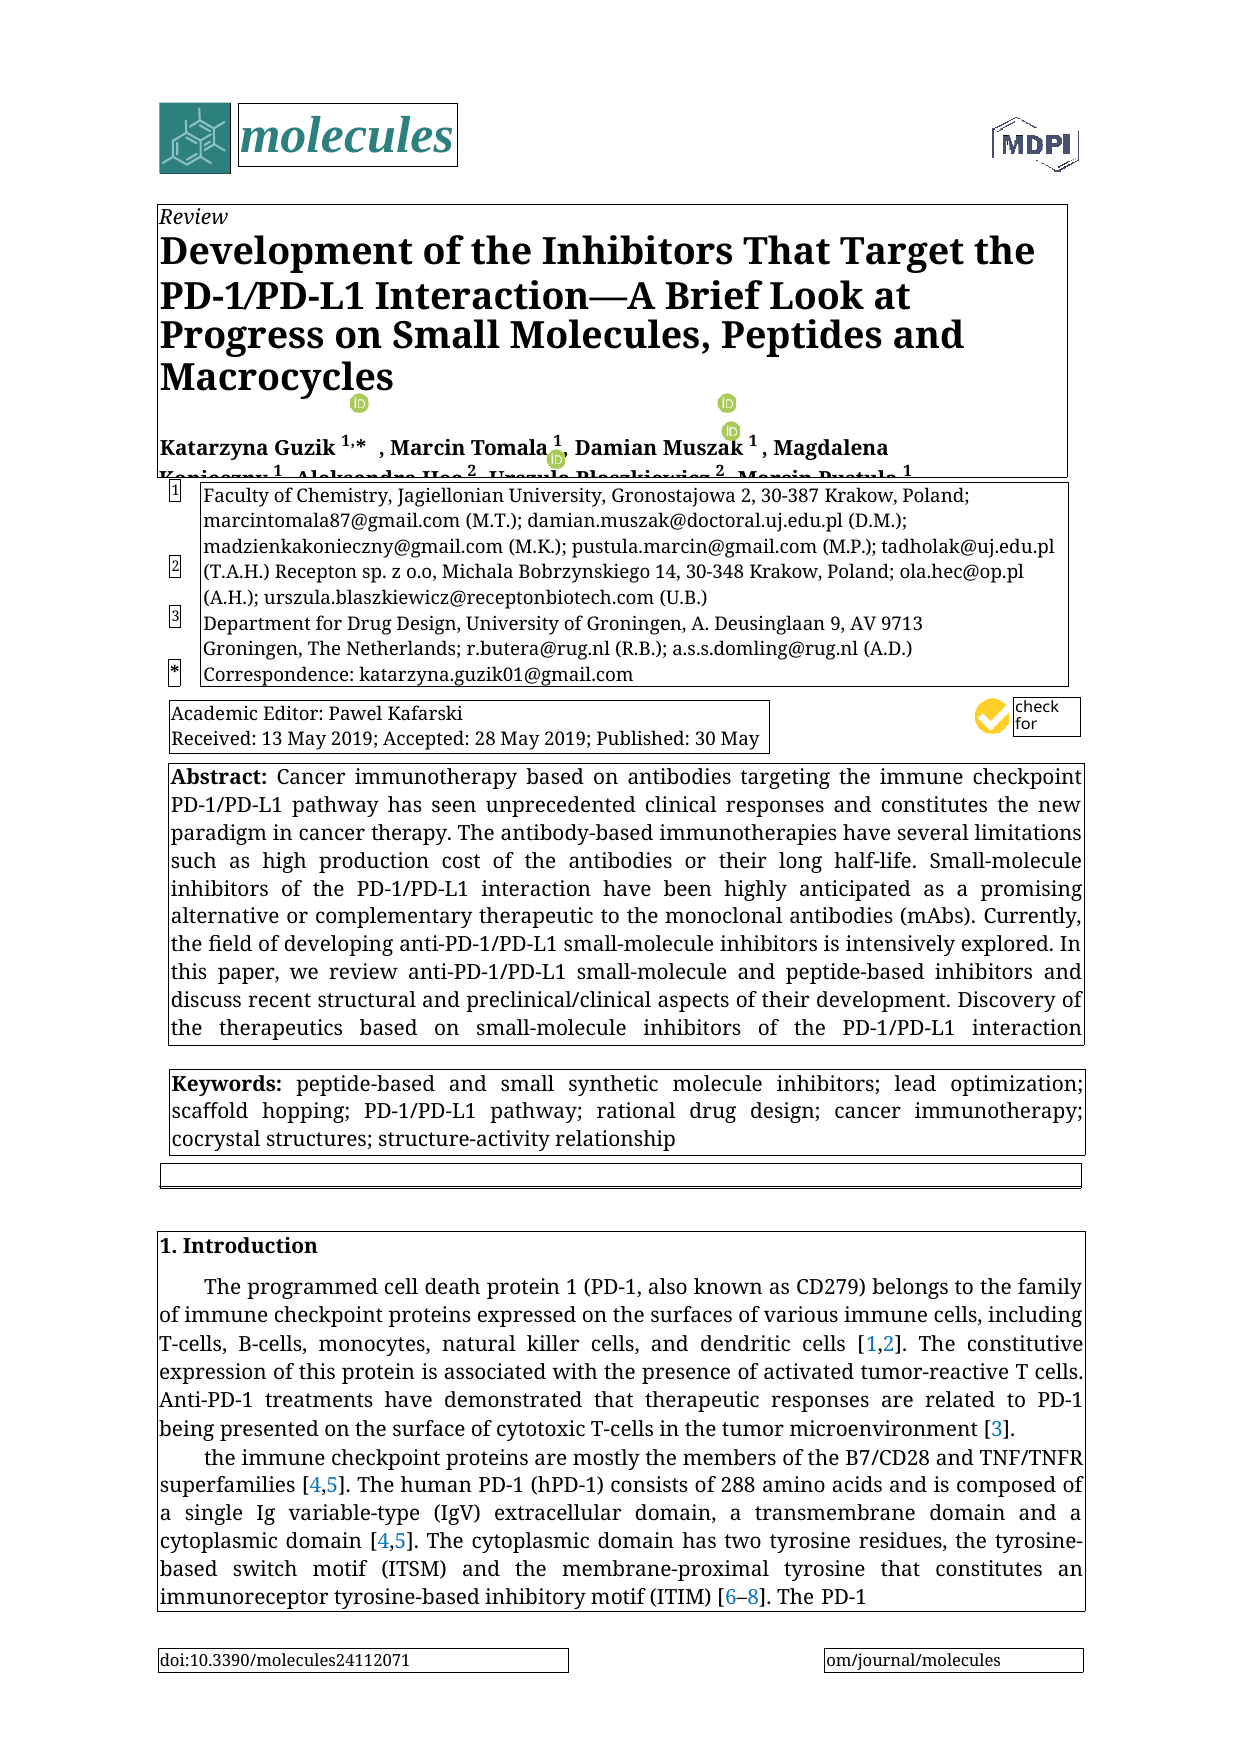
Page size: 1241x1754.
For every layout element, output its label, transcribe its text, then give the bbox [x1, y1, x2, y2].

text Structurally, PD-1 is a member of the immunoglobulin (Ig) superfamily; in particular, the immune checkpoint proteins are mostly the members of the B7/CD28 and TNF/TNFR superfamilies [4,5]. The human PD-1 (hPD-1) consists of 288 amino acids and is composed of a single Ig variable-type (IgV) extracellular domain, a transmembrane domain and a cytoplasmic domain [4,5]. The cytoplasmic domain has two tyrosine residues, the tyrosine-based switch motif (ITSM) and the membrane-proximal tyrosine that constitutes an immunoreceptor tyrosine-based inhibitory motif (ITIM) [6–8]. The PD-1 [159, 1443, 1083, 1611]
text Molecules 2019, 24, 2071; doi:10.3390/molecules24112071 [159, 1649, 568, 1672]
text Academic Editor: Pawel Kafarski [171, 701, 769, 726]
text 2 [171, 556, 180, 575]
picture [974, 698, 1009, 734]
text check for [1015, 699, 1080, 733]
picture [717, 393, 737, 413]
text 1 [171, 480, 180, 500]
text molecules [240, 104, 457, 163]
text Development of the Inhibitors That Target the [159, 229, 1067, 273]
text 1. Introduction [159, 1232, 1085, 1259]
picture [721, 421, 741, 441]
text PD-1/PD-L1 Interaction—A Brief Look at Progress on Small Molecules, Peptides and Macrocycles [159, 276, 1067, 401]
text 3 [171, 606, 180, 626]
text Abstract: Cancer immunotherapy based on antibodies targeting the immune checkpoint PD-1/PD-L1 pathway has seen unprecedented clinical responses and constitutes the new paradigm in cancer therapy. The antibody-based immunotherapies have several limitations such as high production cost of the antibodies or their long half-life. Small-molecule inhibitors of the PD-1/PD-L1 interaction have been highly anticipated as a promising alternative or complementary therapeutic to the monoclonal antibodies (mAbs). Currently, the field of developing anti-PD-1/PD-L1 small-molecule inhibitors is intensively explored. In this paper, we review anti-PD-1/PD-L1 small-molecule and peptide-based inhibitors and discuss recent structural and preclinical/clinical aspects of their development. Discovery of the therapeutics based on small-molecule inhibitors of the PD-1/PD-L1 interaction represents a promising but challenging perspective in cancer treatment. [170, 764, 1082, 1045]
text Katarzyna Guzik 1,* , Marcin Tomala 1, Damian Muszak 1 , Magdalena Konieczny 1, Aleksandra Hec 2, Urszula Błaszkiewicz 2, Marcin Pustuła 1 , Roberto Butera 3, Alexander Dömling 3 and Tad A. Holak 1 [159, 432, 996, 477]
text Faculty of Chemistry, Jagiellonian University, Gronostajowa 2, 30-387 Krakow, Poland; marcintomala87@gmail.com (M.T.); damian.muszak@doctoral.uj.edu.pl (D.M.); madzienkakonieczny@gmail.com (M.K.); pustula.marcin@gmail.com (M.P.); tadholak@uj.edu.pl (T.A.H.) Recepton sp. z o.o, Michala Bobrzynskiego 14, 30-348 Krakow, Poland; ola.hec@op.pl (A.H.); urszula.blaszkiewicz@receptonbiotech.com (U.B.) [203, 483, 1068, 610]
text The programmed cell death protein 1 (PD-1, also known as CD279) belongs to the family of immune checkpoint proteins expressed on the surfaces of various immune cells, including T-cells, B-cells, monocytes, natural killer cells, and dendritic cells [1,2]. The constitutive expression of this protein is associated with the presence of activated tumor-reactive T cells. Anti-PD-1 treatments have demonstrated that therapeutic responses are related to PD-1 being presented on the surface of cytotoxic T-cells in the tumor microenvironment [3]. [159, 1272, 1083, 1442]
picture [349, 393, 369, 413]
text www.mdpi.com/journal/molecules [826, 1649, 1083, 1672]
text Keywords: peptide-based and small synthetic molecule inhibitors; lead optimization; scaffold hopping; PD-1/PD-L1 pathway; rational drug design; cancer immunotherapy; cocrystal structures; structure-activity relationship [171, 1070, 1083, 1153]
picture [992, 114, 1080, 172]
text Department for Drug Design, University of Groningen, A. Deusinglaan 9, AV 9713 Groningen, The Netherlands; r.butera@rug.nl (R.B.); a.s.s.domling@rug.nl (A.D.) [203, 610, 988, 661]
text Review [159, 205, 1067, 229]
text Received: 13 May 2019; Accepted: 28 May 2019; Published: 30 May 2019 [171, 726, 769, 752]
text * [170, 660, 180, 684]
picture [546, 449, 566, 469]
text Correspondence: katarzyna.guzik01@gmail.com [203, 661, 1068, 686]
